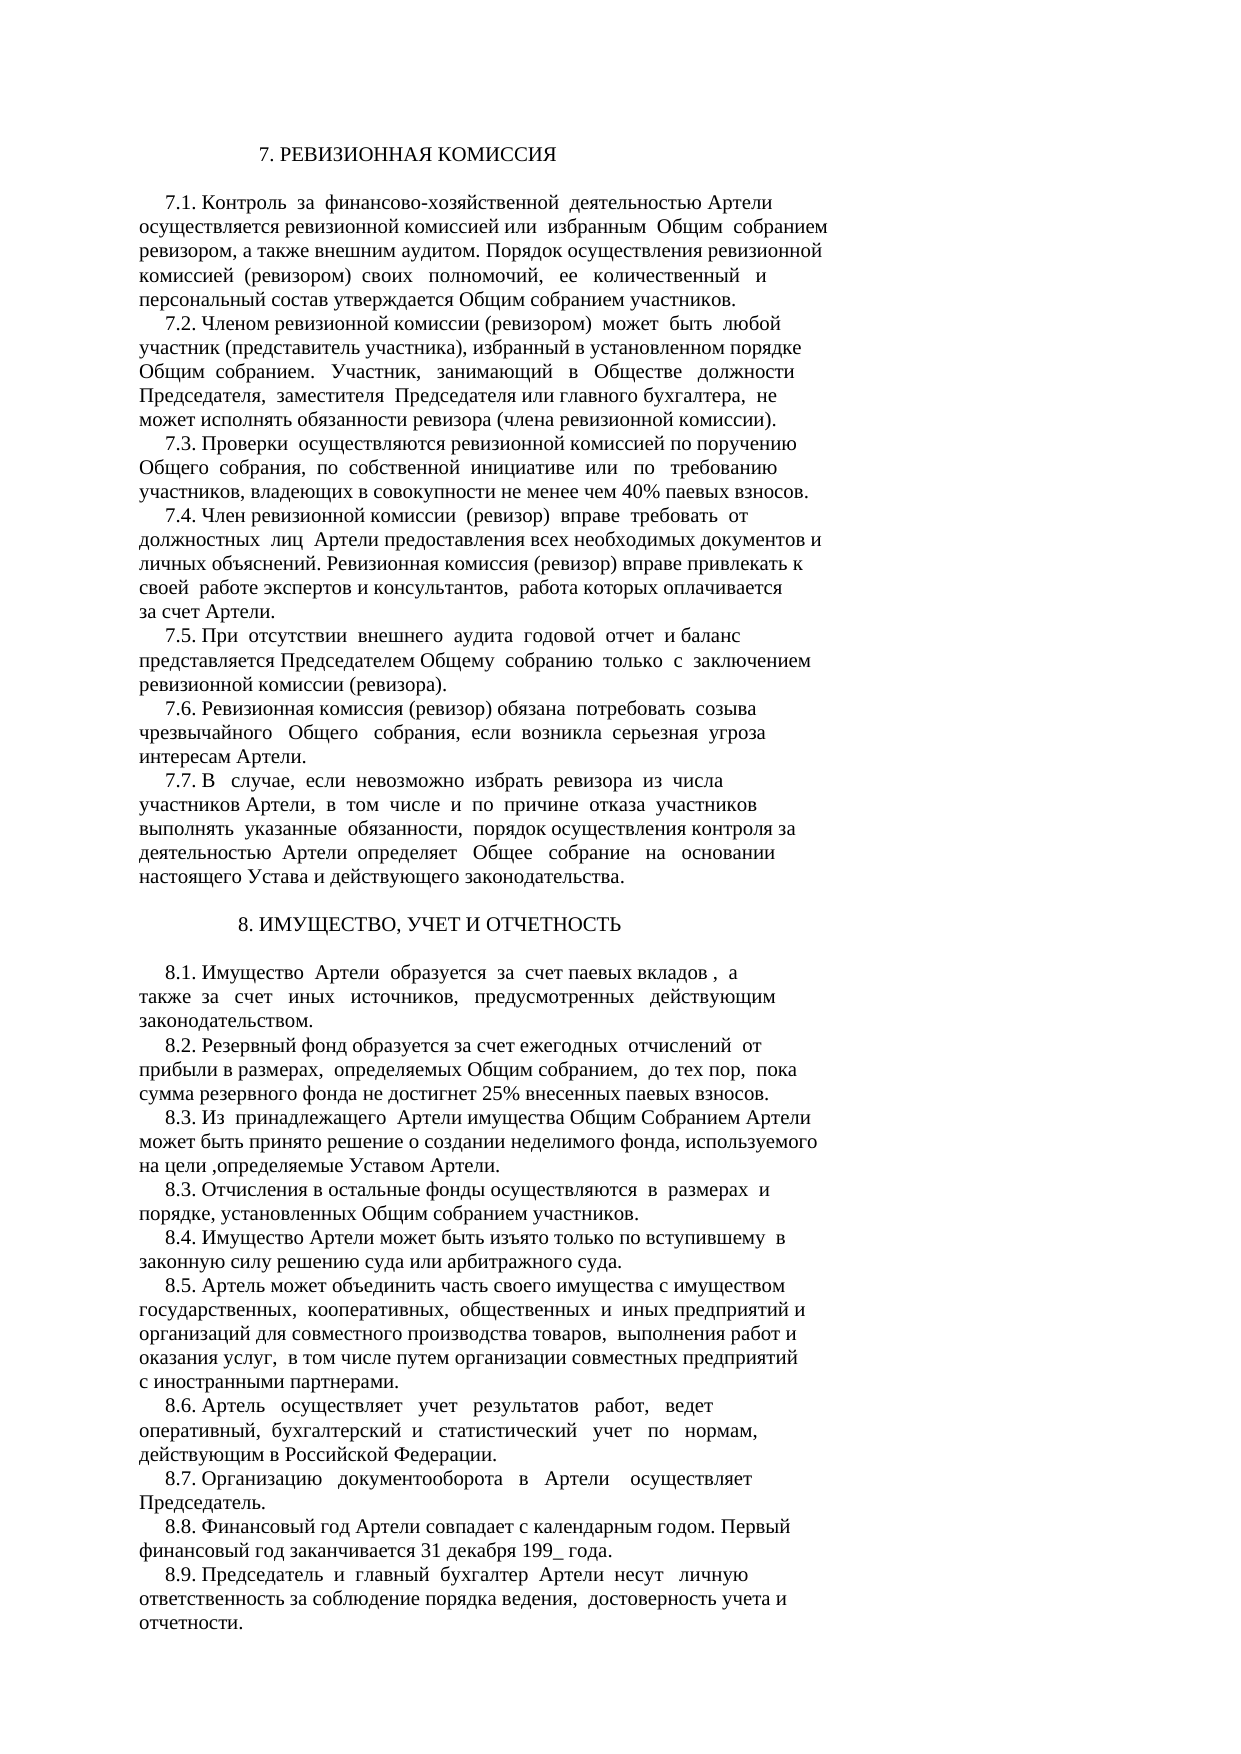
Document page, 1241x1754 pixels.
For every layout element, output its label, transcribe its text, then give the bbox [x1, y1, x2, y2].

text представляется Председателем Общему собранию только с заключением [118, 647, 1122, 672]
text личных объяснений. Ревизионная комиссия (ревизор) вправе привлекать к [118, 551, 1122, 575]
text 7.1. Контроль за финансово-хозяйственной деятельностью Артели [118, 190, 1122, 214]
text настоящего Устава и действующего законодательства. [118, 864, 1122, 888]
text деятельностью Артели определяет Общее собрание на основании [118, 840, 1122, 864]
text 8.8. Финансовый год Артели совпадает с календарным годом. Первый [118, 1514, 1122, 1538]
text участник (представитель участника), избранный в установленном порядке [118, 335, 1122, 359]
text персональный состав утверждается Общим собранием участников. [118, 287, 1122, 311]
text 7. РЕВИЗИОННАЯ КОМИССИЯ [118, 142, 1122, 166]
text Общего собрания, по собственной инициативе или по требованию [118, 455, 1122, 479]
text действующим в Российской Федерации. [118, 1442, 1122, 1466]
text 8.3. Из принадлежащего Артели имущества Общим Собранием Артели [118, 1105, 1122, 1129]
text порядке, установленных Общим собранием участников. [118, 1201, 1122, 1225]
text государственных, кооперативных, общественных и иных предприятий и [118, 1297, 1122, 1321]
text чрезвычайного Общего собрания, если возникла серьезная угроза [118, 720, 1122, 744]
text своей работе экспертов и консультантов, работа которых оплачивается [118, 575, 1122, 599]
text с иностранными партнерами. [118, 1369, 1122, 1393]
text 8.4. Имущество Артели может быть изъято только по вступившему в [118, 1225, 1122, 1249]
text сумма резервного фонда не достигнет 25% внесенных паевых взносов. [118, 1081, 1122, 1105]
text на цели ,определяемые Уставом Артели. [118, 1153, 1122, 1177]
text 7.6. Ревизионная комиссия (ревизор) обязана потребовать созыва [118, 696, 1122, 720]
text Председатель. [118, 1490, 1122, 1514]
text законодательством. [118, 1008, 1122, 1032]
text участников, владеющих в совокупности не менее чем 40% паевых взносов. [118, 479, 1122, 503]
text должностных лиц Артели предоставления всех необходимых документов и [118, 527, 1122, 551]
text финансовый год заканчивается 31 декабря 199_ года. [118, 1538, 1122, 1562]
text 7.2. Членом ревизионной комиссии (ревизором) может быть любой [118, 311, 1122, 335]
text оперативный, бухгалтерский и статистический учет по нормам, [118, 1417, 1122, 1442]
text 7.5. При отсутствии внешнего аудита годовой отчет и баланс [118, 623, 1122, 647]
text отчетности. [118, 1610, 1122, 1634]
text 8.6. Артель осуществляет учет результатов работ, ведет [118, 1393, 1122, 1417]
text может быть принято решение о создании неделимого фонда, используемого [118, 1129, 1122, 1153]
text ревизором, а также внешним аудитом. Порядок осуществления ревизионной [118, 238, 1122, 262]
text 8.1. Имущество Артели образуется за счет паевых вкладов , а [118, 960, 1122, 984]
text 8.2. Резервный фонд образуется за счет ежегодных отчислений от [118, 1032, 1122, 1057]
text 7.4. Член ревизионной комиссии (ревизор) вправе требовать от [118, 503, 1122, 527]
text 8.3. Отчисления в остальные фонды осуществляются в размерах и [118, 1177, 1122, 1201]
text интересам Артели. [118, 744, 1122, 768]
text также за счет иных источников, предусмотренных действующим [118, 984, 1122, 1008]
text за счет Артели. [118, 599, 1122, 623]
text организаций для совместного производства товаров, выполнения работ и [118, 1321, 1122, 1345]
text прибыли в размерах, определяемых Общим собранием, до тех пор, пока [118, 1057, 1122, 1081]
text осуществляется ревизионной комиссией или избранным Общим собранием [118, 214, 1122, 238]
text 7.3. Проверки осуществляются ревизионной комиссией по поручению [118, 431, 1122, 455]
text выполнять указанные обязанности, порядок осуществления контроля за [118, 816, 1122, 840]
text Общим собранием. Участник, занимающий в Обществе должности [118, 359, 1122, 383]
text 8.5. Артель может объединить часть своего имущества с имуществом [118, 1273, 1122, 1297]
text 8.7. Организацию документооборота в Артели осуществляет [118, 1466, 1122, 1490]
text Председателя, заместителя Председателя или главного бухгалтера, не [118, 383, 1122, 407]
text участников Артели, в том числе и по причине отказа участников [118, 792, 1122, 816]
text оказания услуг, в том числе путем организации совместных предприятий [118, 1345, 1122, 1369]
text 8.9. Председатель и главный бухгалтер Артели несут личную [118, 1562, 1122, 1586]
text 7.7. В случае, если невозможно избрать ревизора из числа [118, 768, 1122, 792]
text законную силу решению суда или арбитражного суда. [118, 1249, 1122, 1273]
text ответственность за соблюдение порядка ведения, достоверность учета и [118, 1586, 1122, 1610]
text 8. ИМУЩЕСТВО, УЧЕТ И ОТЧЕТНОСТЬ [118, 912, 1122, 936]
text комиссией (ревизором) своих полномочий, ее количественный и [118, 262, 1122, 287]
text ревизионной комиссии (ревизора). [118, 672, 1122, 696]
text может исполнять обязанности ревизора (члена ревизионной комиссии). [118, 407, 1122, 431]
